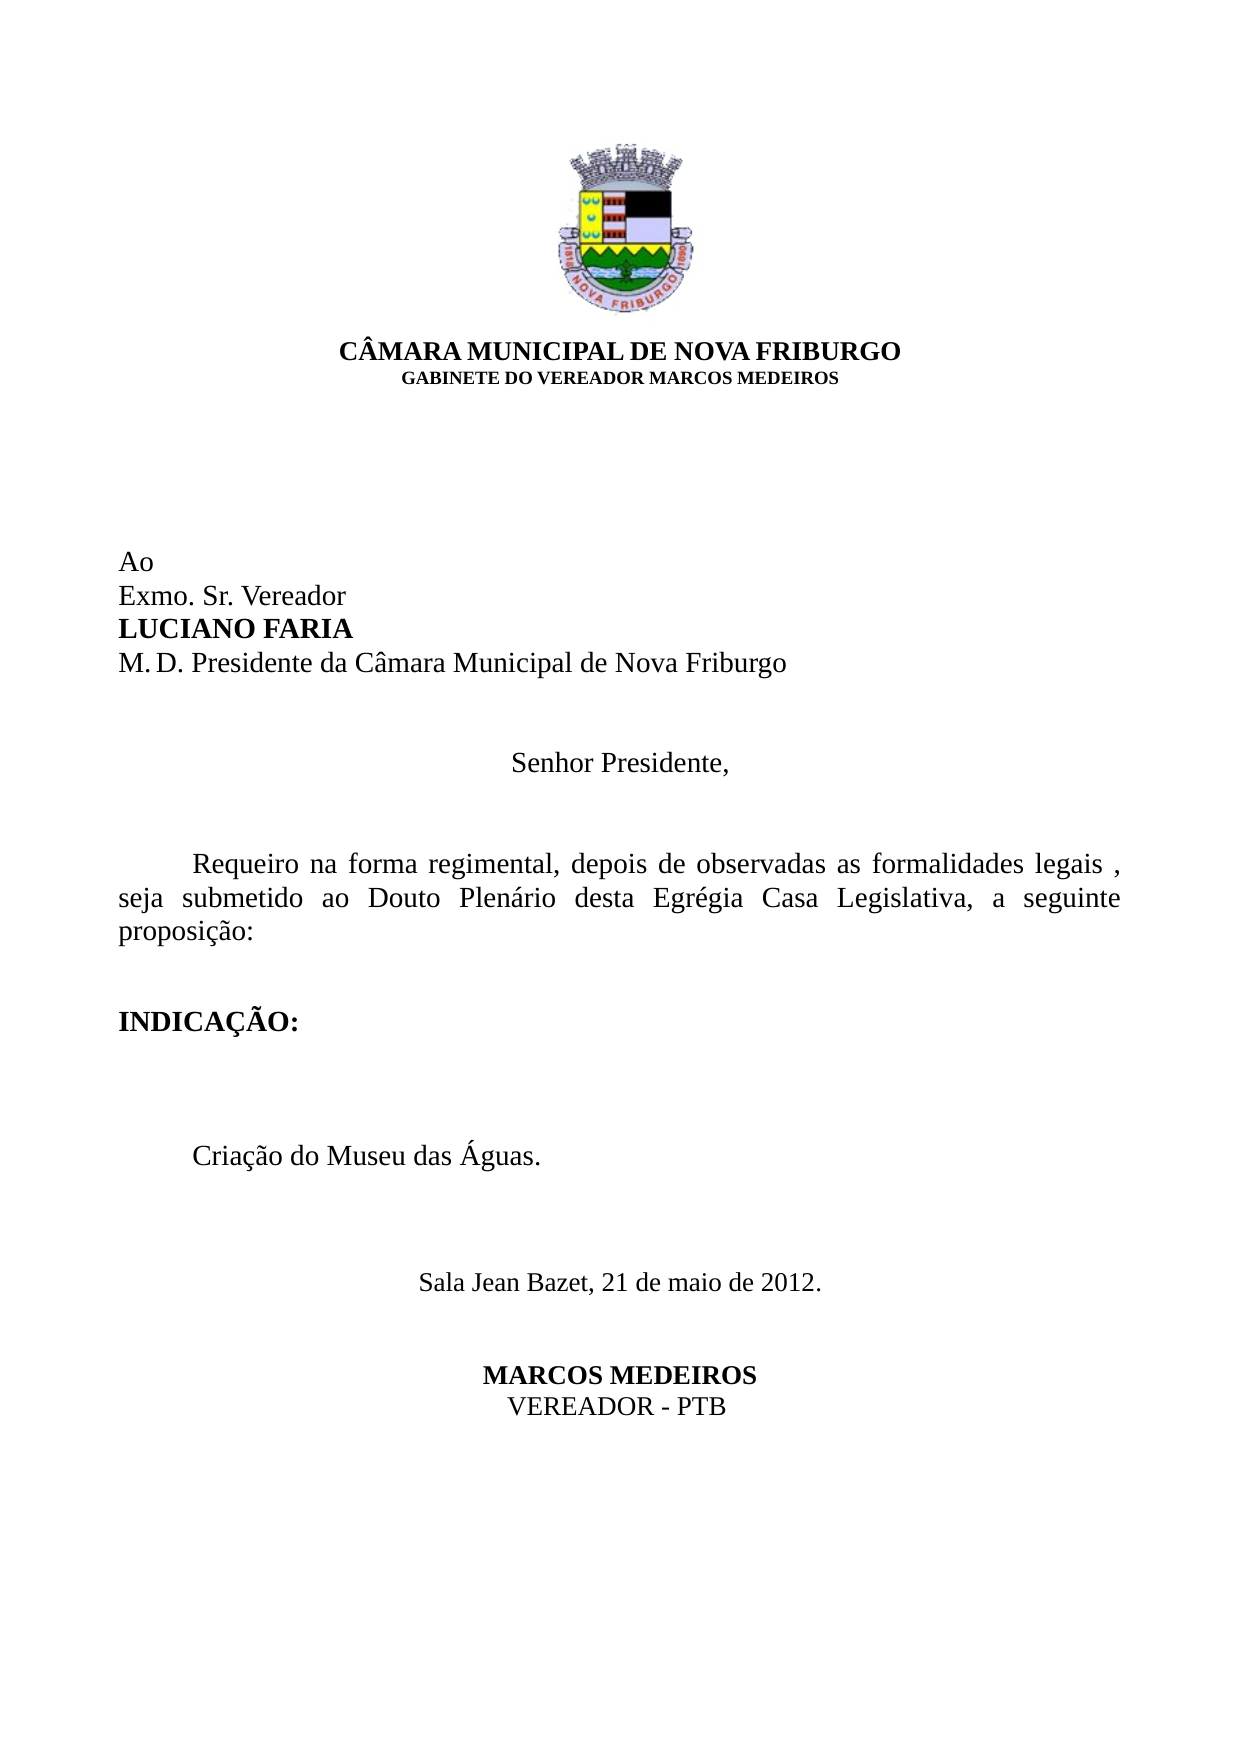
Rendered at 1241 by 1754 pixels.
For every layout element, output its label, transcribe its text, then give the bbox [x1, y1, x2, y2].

text GABINETE DO VEREADOR MARCOS MEDEIROS [118, 367, 1122, 388]
text Criação do Museu das Águas. [118, 1138, 1122, 1172]
text INDICAÇÃO: [118, 1004, 1122, 1038]
text VEREADOR - PTB [118, 1390, 1122, 1422]
list D. Presidente da Câmara Municipal de Nova Friburgo [118, 645, 1122, 678]
text Exmo. Sr. Vereador [118, 578, 1122, 611]
text LUCIANO FARIA [118, 611, 1122, 645]
text Ao [118, 544, 1122, 578]
text CÂMARA MUNICIPAL DE NOVA FRIBURGO [118, 335, 1122, 367]
text Senhor Presidente, [118, 746, 1122, 779]
text Sala Jean Bazet, 21 de maio de 2012. [118, 1266, 1122, 1297]
text MARCOS MEDEIROS [118, 1359, 1122, 1390]
picture [537, 127, 703, 327]
text Requeiro na forma regimental, depois de observadas as formalidades legais , seja submetido ao Douto Plenário desta Egrégia Casa Legislativa, a seguinte proposição: [118, 846, 1122, 947]
